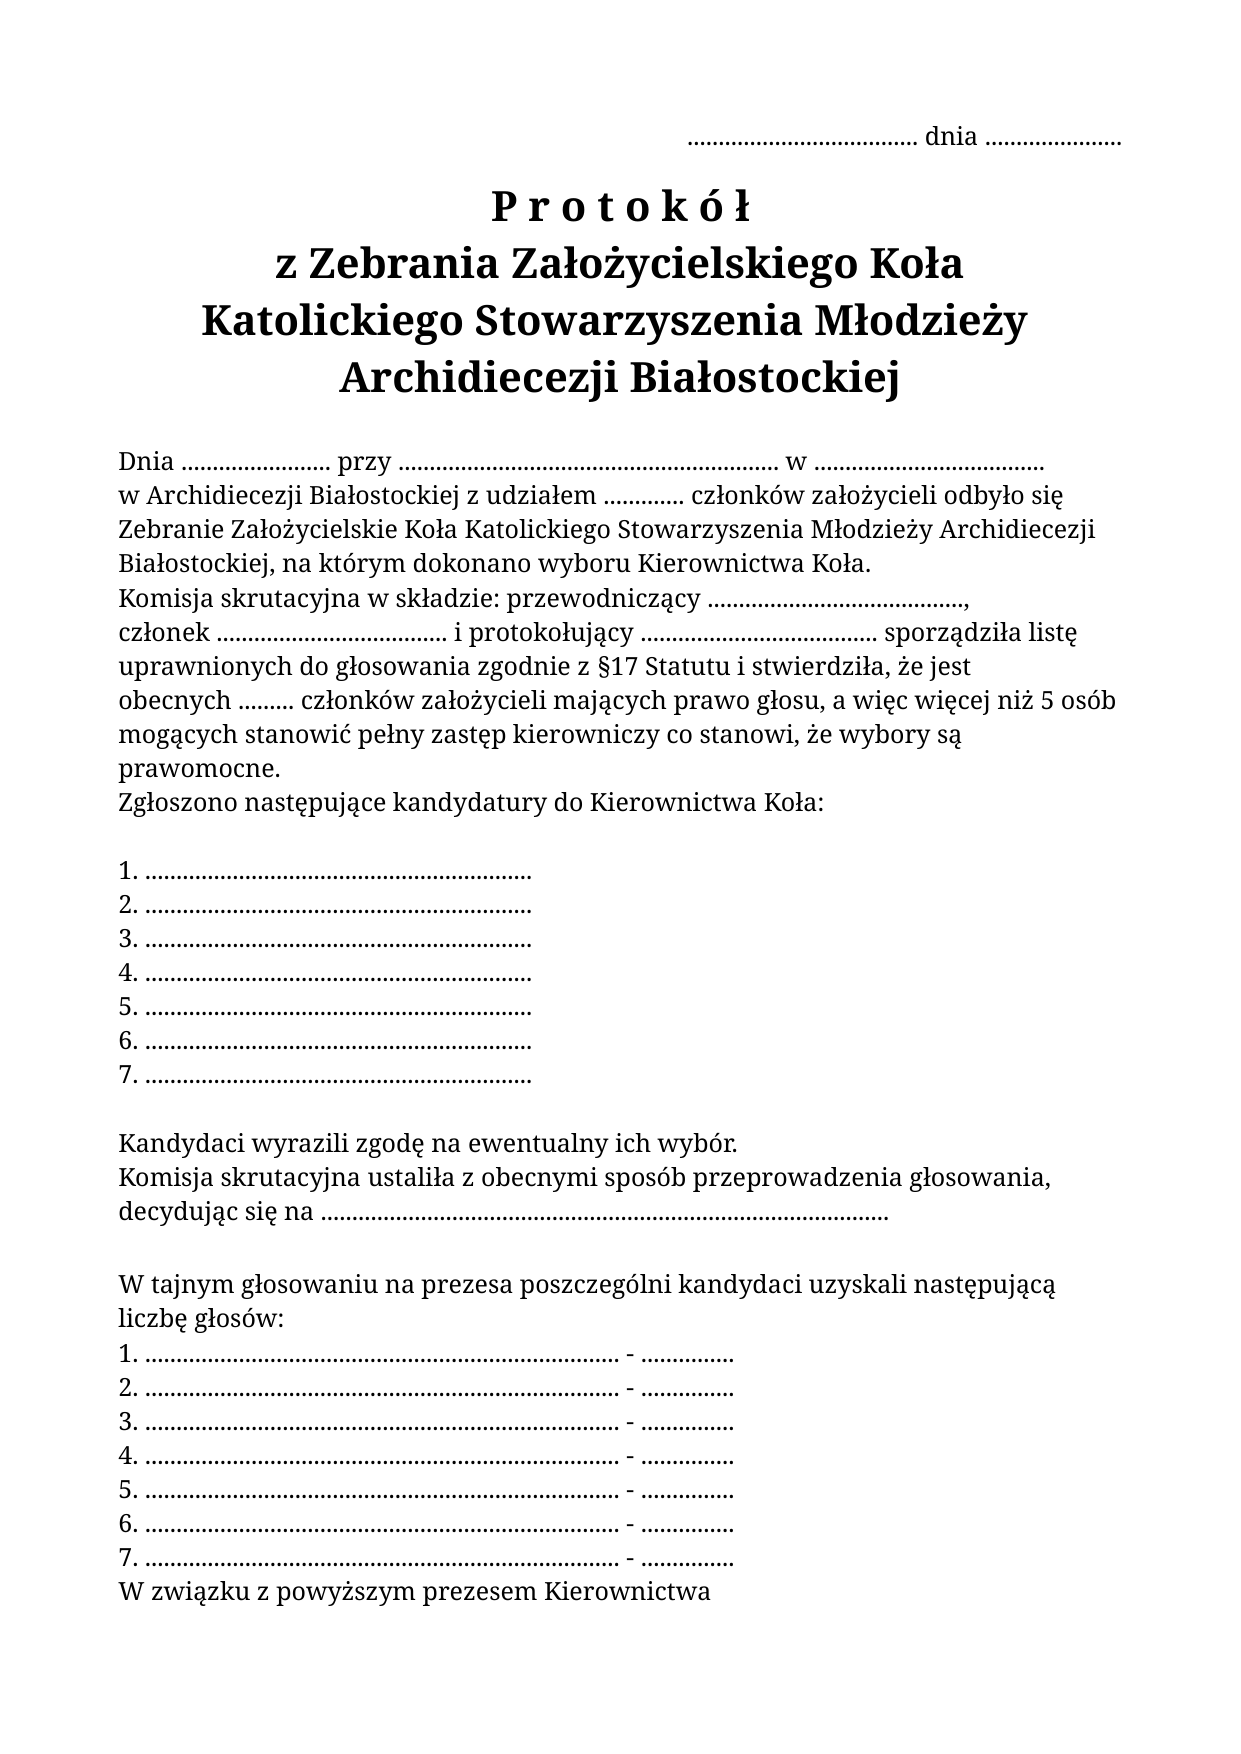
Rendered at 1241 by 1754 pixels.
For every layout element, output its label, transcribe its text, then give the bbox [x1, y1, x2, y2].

text Archidiecezji Białostockiej [118, 347, 1122, 404]
text 2. ............................................................................ - ............... [118, 1369, 1122, 1403]
text W związku z powyższym prezesem Kierownictwa [118, 1574, 1122, 1608]
text 1. .............................................................. [118, 853, 1122, 887]
text Komisja skrutacyjna w składzie: przewodniczący ........................................., członek ..................................... i protokołujący ...................................... sporządziła listę uprawnionych do głosowania zgodnie z §17 Statutu i stwierdziła, że jest obecnych ......... członków założycieli mających prawo głosu, a więc więcej niż 5 osób mogących stanowić pełny zastęp kierowniczy co stanowi, że wybory są prawomocne. [118, 580, 1122, 784]
text Dnia ........................ przy ............................................................. w ..................................... w Archidiecezji Białostockiej z udziałem ............. członków założycieli odbyło się Zebranie Założycielskie Koła Katolickiego Stowarzyszenia Młodzieży Archidiecezji Białostockiej, na którym dokonano wyboru Kierownictwa Koła. [118, 444, 1122, 580]
text Kandydaci wyrazili zgodę na ewentualny ich wybór. [118, 1125, 1122, 1159]
text z Zebrania Założycielskiego Koła [118, 234, 1122, 291]
text 1. ............................................................................ - ............... [118, 1335, 1122, 1369]
text 7. ............................................................................ - ............... [118, 1539, 1122, 1574]
text W tajnym głosowaniu na prezesa poszczególni kandydaci uzyskali następującą liczbę głosów: [118, 1267, 1122, 1335]
text 4. ............................................................................ - ............... [118, 1437, 1122, 1471]
text 7. .............................................................. [118, 1057, 1122, 1091]
text P r o t o k ó ł [118, 177, 1122, 234]
text 3. .............................................................. [118, 921, 1122, 955]
text Katolickiego Stowarzyszenia Młodzieży [118, 291, 1122, 347]
text Komisja skrutacyjna ustaliła z obecnymi sposób przeprowadzenia głosowania, decydując się na ........................................................................................... [118, 1159, 1122, 1227]
text 4. .............................................................. [118, 955, 1122, 989]
text 6. .............................................................. [118, 1023, 1122, 1057]
text 5. ............................................................................ - ............... [118, 1471, 1122, 1506]
text ..................................... dnia ...................... [118, 118, 1122, 152]
text 5. .............................................................. [118, 989, 1122, 1023]
text 3. ............................................................................ - ............... [118, 1403, 1122, 1437]
text 6. ............................................................................ - ............... [118, 1506, 1122, 1539]
text Zgłoszono następujące kandydatury do Kierownictwa Koła: [118, 784, 1122, 819]
text 2. .............................................................. [118, 887, 1122, 921]
